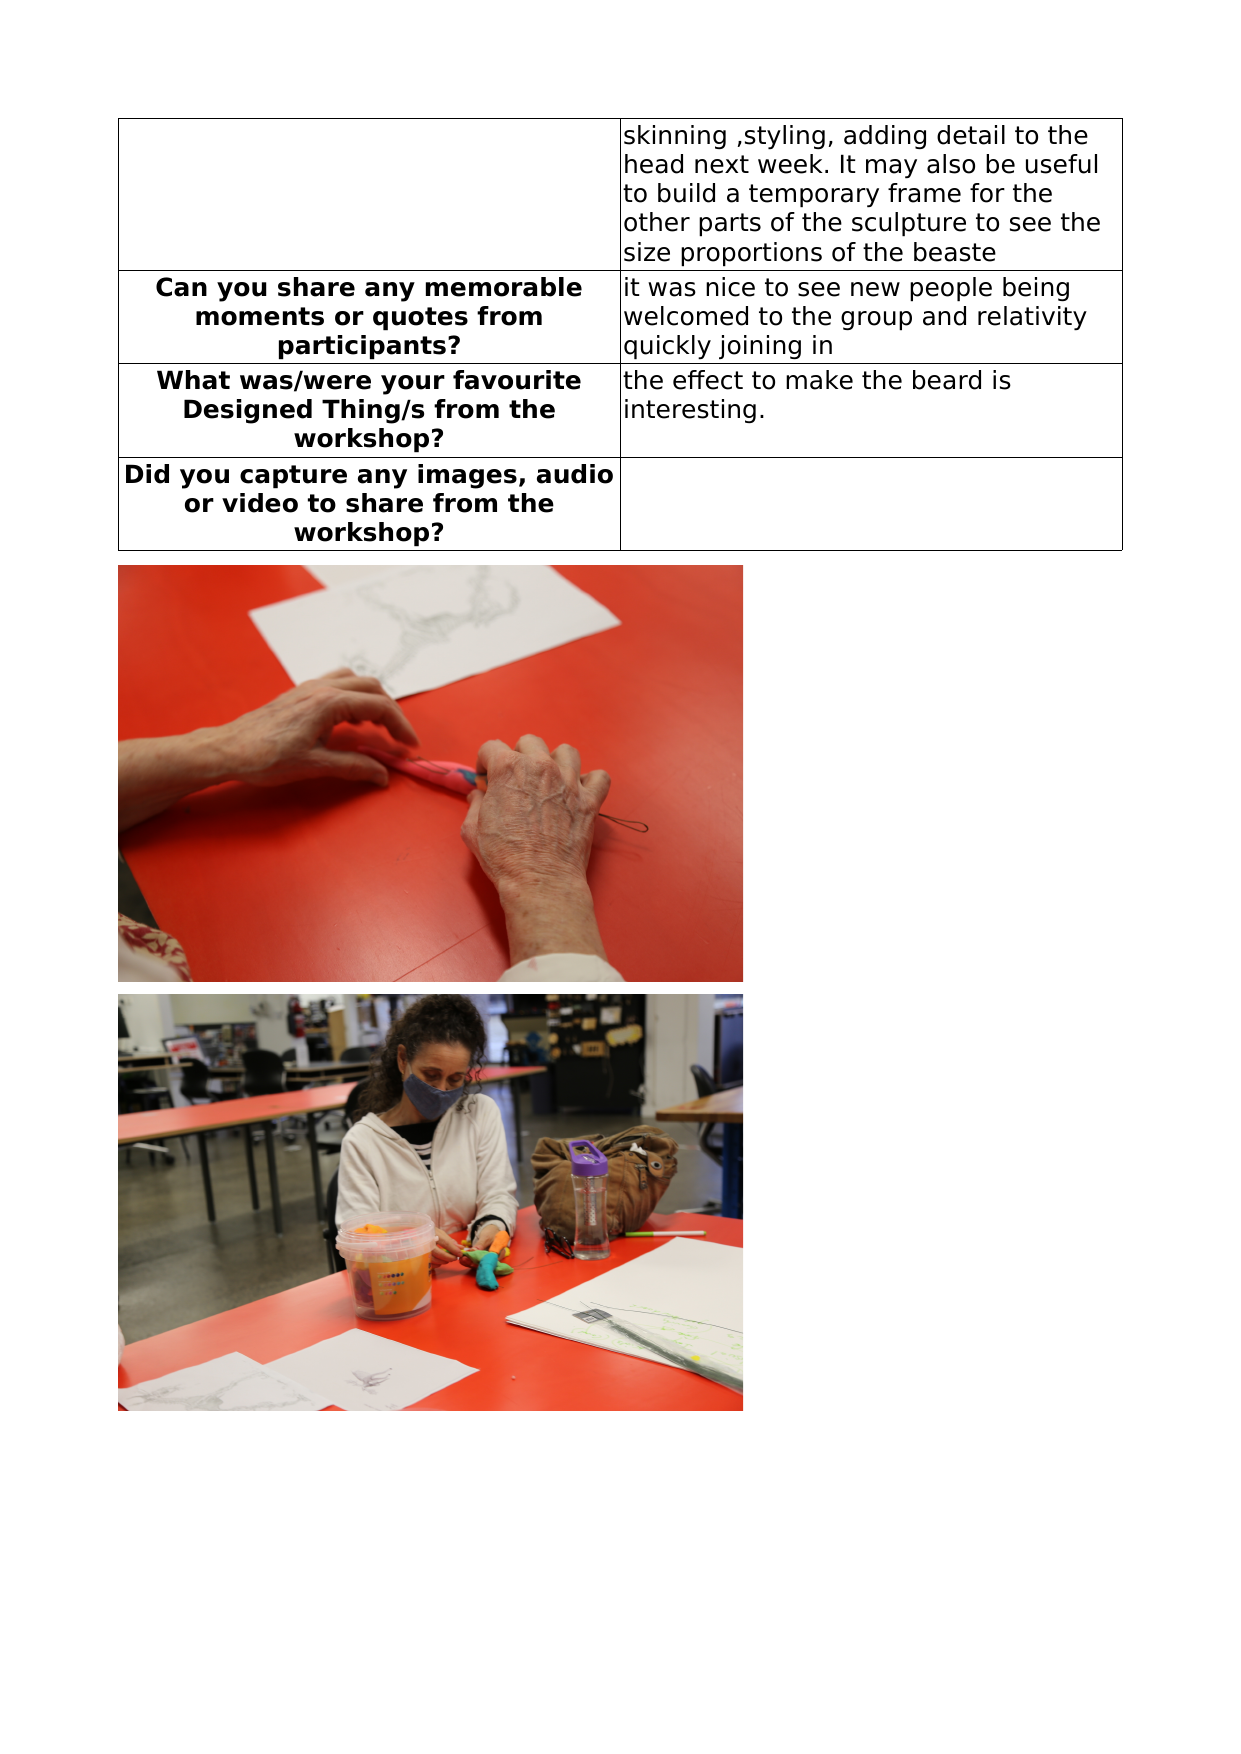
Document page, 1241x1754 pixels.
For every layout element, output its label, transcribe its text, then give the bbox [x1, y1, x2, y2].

table_cell the effect to make the beard is interesting. [621, 364, 1122, 457]
table_cell What was/were your favourite Designed Thing/s from the workshop? [119, 364, 620, 457]
picture [118, 565, 744, 982]
table_cell skinning ,styling, adding detail to the head next week. It may also be useful to build a temporary frame for the other parts of the sculpture to see the size proportions of the beaste [621, 119, 1122, 270]
table_cell it was nice to see new people being welcomed to the group and relativity quickly joining in [621, 271, 1122, 363]
table_cell Can you share any memorable moments or quotes from participants? [119, 271, 620, 363]
table_cell Did you capture any images, audio or video to share from the workshop? [119, 458, 620, 550]
table_cell [119, 119, 620, 270]
table_cell [621, 458, 1122, 550]
picture [118, 994, 744, 1411]
